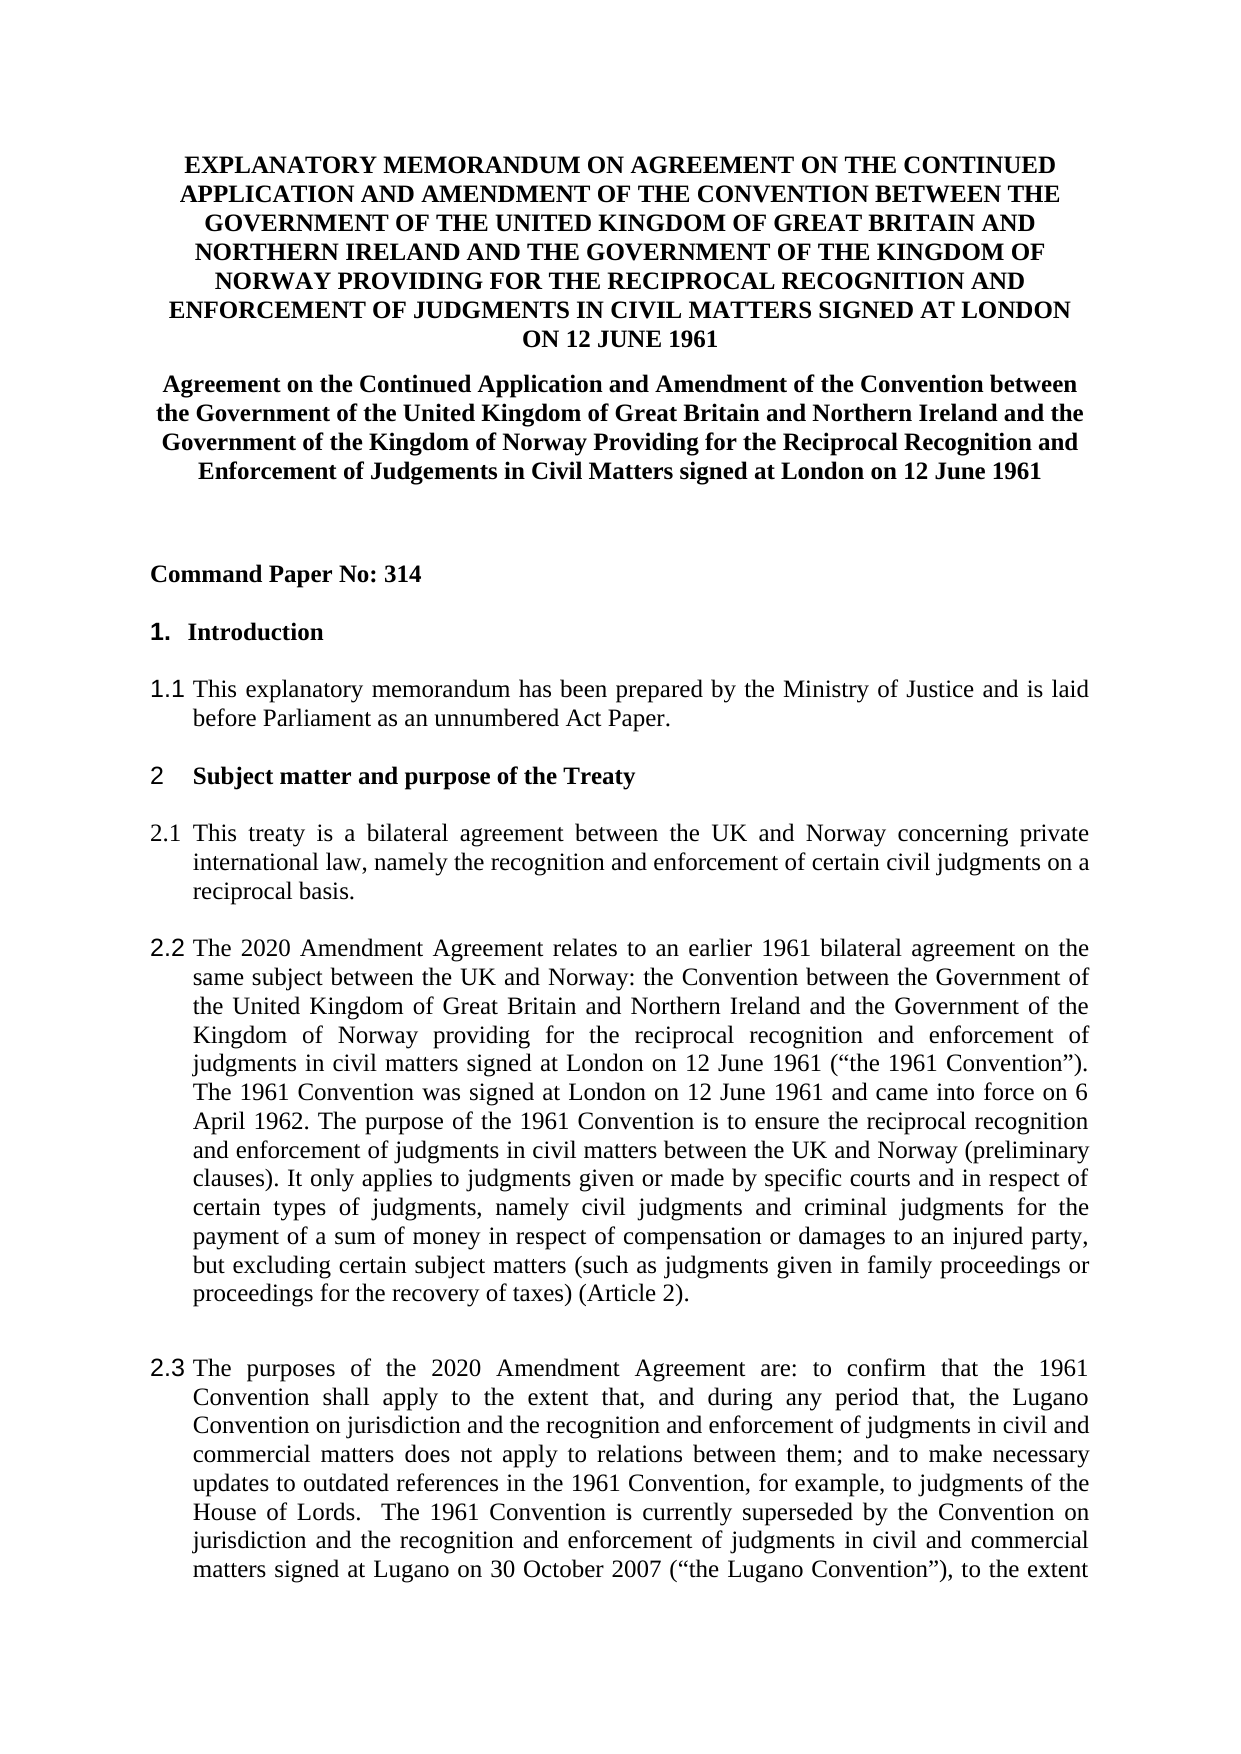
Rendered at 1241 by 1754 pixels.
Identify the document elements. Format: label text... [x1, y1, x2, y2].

list Introduction [150, 617, 1090, 646]
list This treaty is a bilateral agreement between the UK and Norway concerning private international law, namely the recognition and enforcement of certain civil judgments on a reciprocal basis. [150, 818, 1090, 905]
list The purposes of the 2020 Amendment Agreement are: to confirm that the 1961 Convention shall apply to the extent that, and during any period that, the Lugano Convention on jurisdiction and the recognition and enforcement of judgments in civil and commercial matters does not apply to relations between them; and to make necessary updates to outdated references in the 1961 Convention, for example, to judgments of the House of Lords. The 1961 Convention is currently superseded by the Convention on jurisdiction and the recognition and enforcement of judgments in civil and commercial matters signed at Lugano on 30 October 2007 (“the Lugano Convention”), to the extent [150, 1353, 1090, 1583]
text Command Paper No: 314 [150, 559, 1090, 588]
text EXPLANATORY MEMORANDUM ON AGREEMENT ON THE CONTINUED APPLICATION AND AMENDMENT OF THE CONVENTION BETWEEN THE GOVERNMENT OF THE UNITED KINGDOM OF GREAT BRITAIN AND NORTHERN IRELAND AND THE GOVERNMENT OF THE KINGDOM OF NORWAY PROVIDING FOR THE RECIPROCAL RECOGNITION AND ENFORCEMENT OF JUDGMENTS IN CIVIL MATTERS SIGNED AT LONDON ON 12 JUNE 1961 [150, 150, 1090, 352]
list This explanatory memorandum has been prepared by the Ministry of Justice and is laid before Parliament as an unnumbered Act Paper. [150, 674, 1090, 732]
list Subject matter and purpose of the Treaty [150, 761, 1090, 790]
list The 2020 Amendment Agreement relates to an earlier 1961 bilateral agreement on the same subject between the UK and Norway: the Convention between the Government of the United Kingdom of Great Britain and Northern Ireland and the Government of the Kingdom of Norway providing for the reciprocal recognition and enforcement of judgments in civil matters signed at London on 12 June 1961 (“the 1961 Convention”). The 1961 Convention was signed at London on 12 June 1961 and came into force on 6 April 1962. The purpose of the 1961 Convention is to ensure the reciprocal recognition and enforcement of judgments in civil matters between the UK and Norway (preliminary clauses). It only applies to judgments given or made by specific courts and in respect of certain types of judgments, namely civil judgments and criminal judgments for the payment of a sum of money in respect of compensation or damages to an injured party, but excluding certain subject matters (such as judgments given in family proceedings or proceedings for the recovery of taxes) (Article 2). [150, 933, 1090, 1307]
text Agreement on the Continued Application and Amendment of the Convention between the Government of the United Kingdom of Great Britain and Northern Ireland and the Government of the Kingdom of Norway Providing for the Reciprocal Recognition and Enforcement of Judgements in Civil Matters signed at London on 12 June 1961 [150, 369, 1090, 485]
